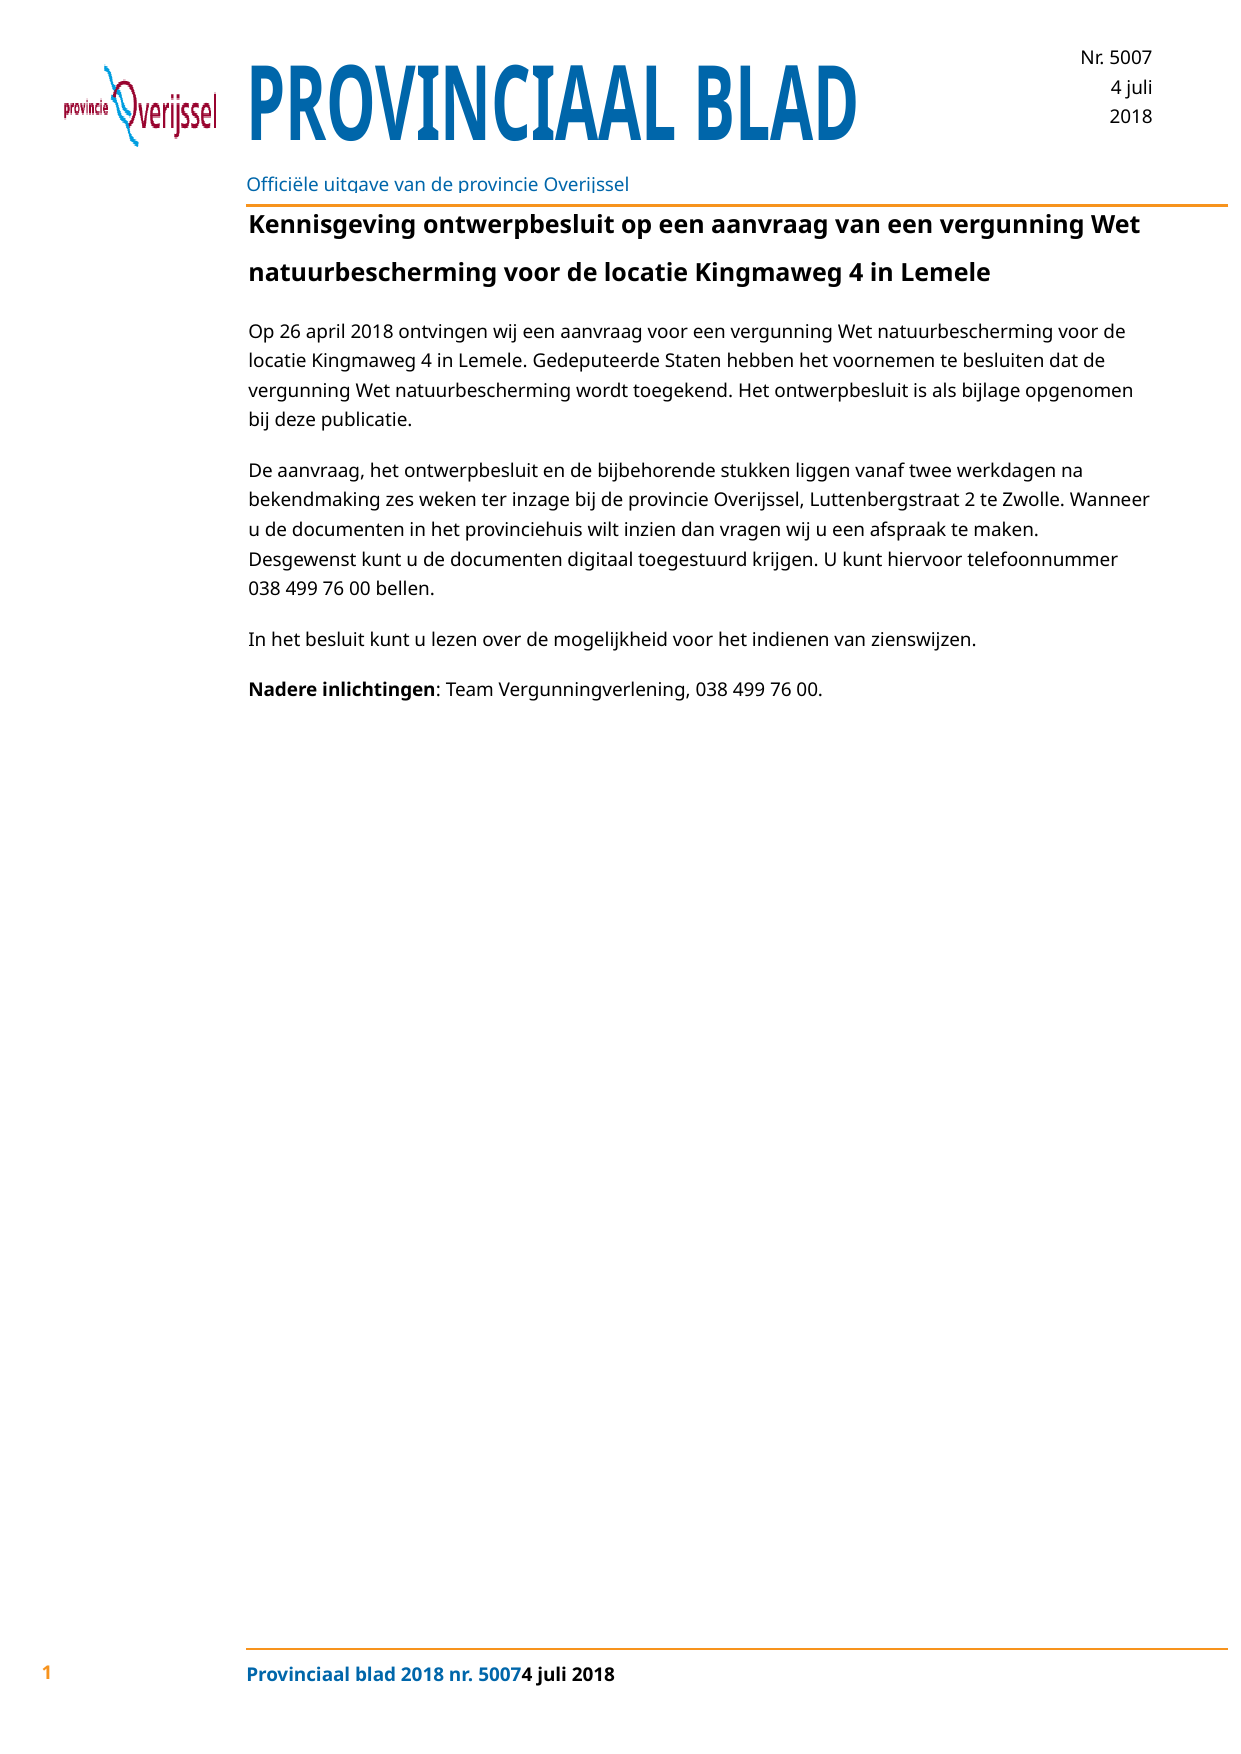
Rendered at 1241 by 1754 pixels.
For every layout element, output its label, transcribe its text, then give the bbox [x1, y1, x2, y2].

text De aanvraag, het ontwerpbesluit en de bijbehorende stukken liggen vanaf twee werkdagen na bekendmaking zes weken ter inzage bij de provincie Overijssel, Luttenbergstraat 2 te Zwolle. Wanneer u de documenten in het provinciehuis wilt inzien dan vragen wij u een afspraak te maken. Desgewenst kunt u de documenten digitaal toegestuurd krijgen. U kunt hiervoor telefoonnummer 038 499 76 00 bellen. [248, 457, 1152, 601]
picture [41, 47, 231, 172]
text Kennisgeving ontwerpbesluit op een aanvraag van een vergunning Wet natuurbescherming voor de locatie Kingmaweg 4 in Lemele [248, 207, 1152, 288]
text Nadere inlichtingen: Team Vergunningverlening, 038 499 76 00. [248, 676, 1152, 702]
text In het besluit kunt u lezen over de mogelijkheid voor het indienen van zienswijzen. [248, 626, 1152, 652]
text Op 26 april 2018 ontvingen wij een aanvraag voor een vergunning Wet natuurbescherming voor de locatie Kingmaweg 4 in Lemele. Gedeputeerde Staten hebben het voornemen te besluiten dat de vergunning Wet natuurbescherming wordt toegekend. Het ontwerpbesluit is als bijlage opgenomen bij deze publicatie. [248, 318, 1152, 432]
